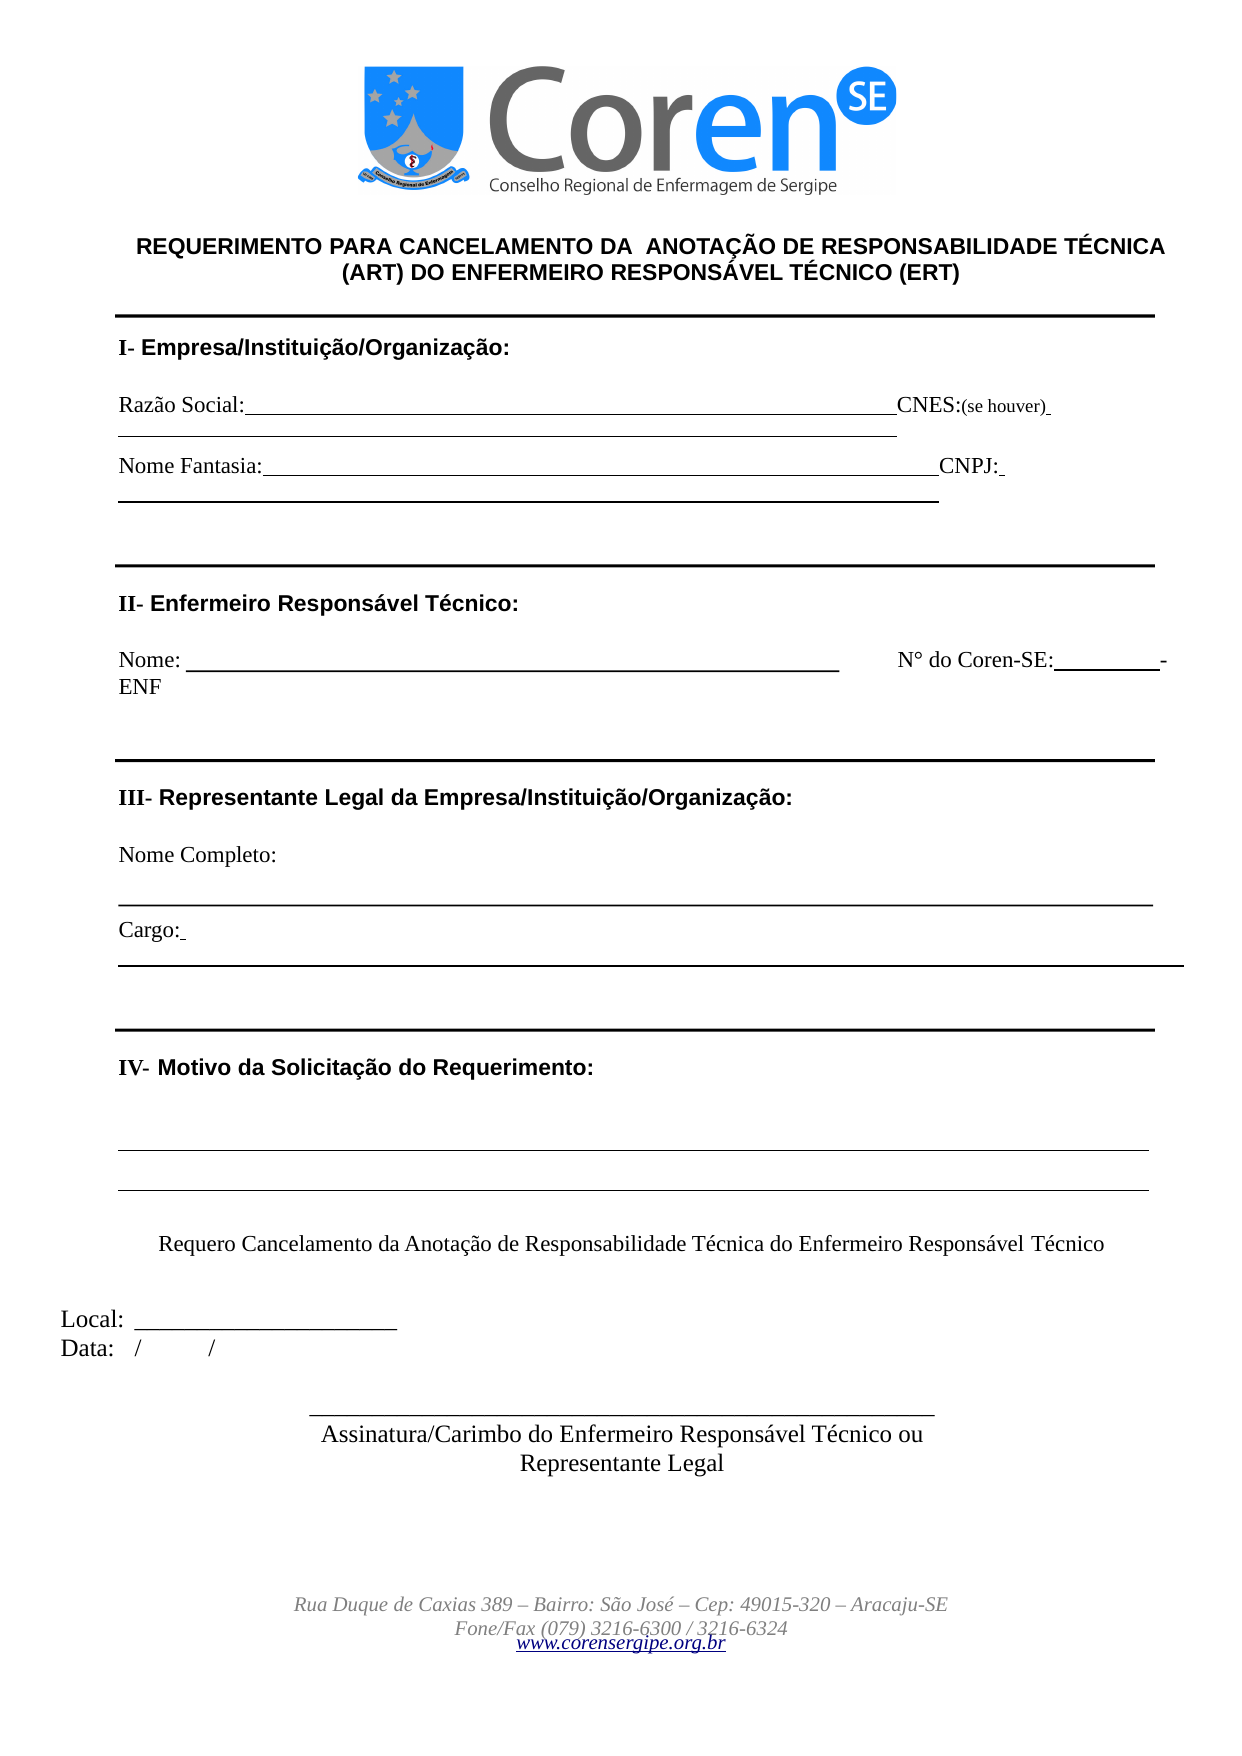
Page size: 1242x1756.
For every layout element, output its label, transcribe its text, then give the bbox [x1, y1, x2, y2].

list Motivo da Solicitação do Requerimento: [118, 1054, 1183, 1080]
text Razão Social: CNES:(se houver) [118, 391, 1183, 439]
text REQUERIMENTO PARA CANCELAMENTO DA ANOTAÇÃO DE RESPONSABILIDADE TÉCNICA (ART) DO ENFERMEIRO RESPONSÁVEL TÉCNICO (ERT) [118, 233, 1183, 286]
picture [357, 66, 897, 195]
list Representante Legal da Empresa/Instituição/Organização: [118, 784, 1183, 811]
text Assinatura/Carimbo do Enfermeiro Responsável Técnico ou [60, 1419, 1183, 1448]
list Enfermeiro Responsável Técnico: [118, 589, 1183, 616]
text Local: _____________________ [60, 1304, 1183, 1333]
text Requero Cancelamento da Anotação de Responsabilidade Técnica do Enfermeiro Responsável Técnico [158, 1230, 1133, 1256]
text Cargo: [118, 916, 1183, 965]
text Representante Legal [60, 1448, 1183, 1477]
list Empresa/Instituição/Organização: [118, 334, 1183, 361]
text Nome: N° do Coren-SE: -ENF [118, 646, 1183, 699]
text Data: / / [60, 1333, 1183, 1362]
text Nome Completo: [118, 841, 1183, 867]
text Nome Fantasia: CNPJ: [118, 452, 1183, 505]
text __________________________________________________ [60, 1390, 1183, 1419]
